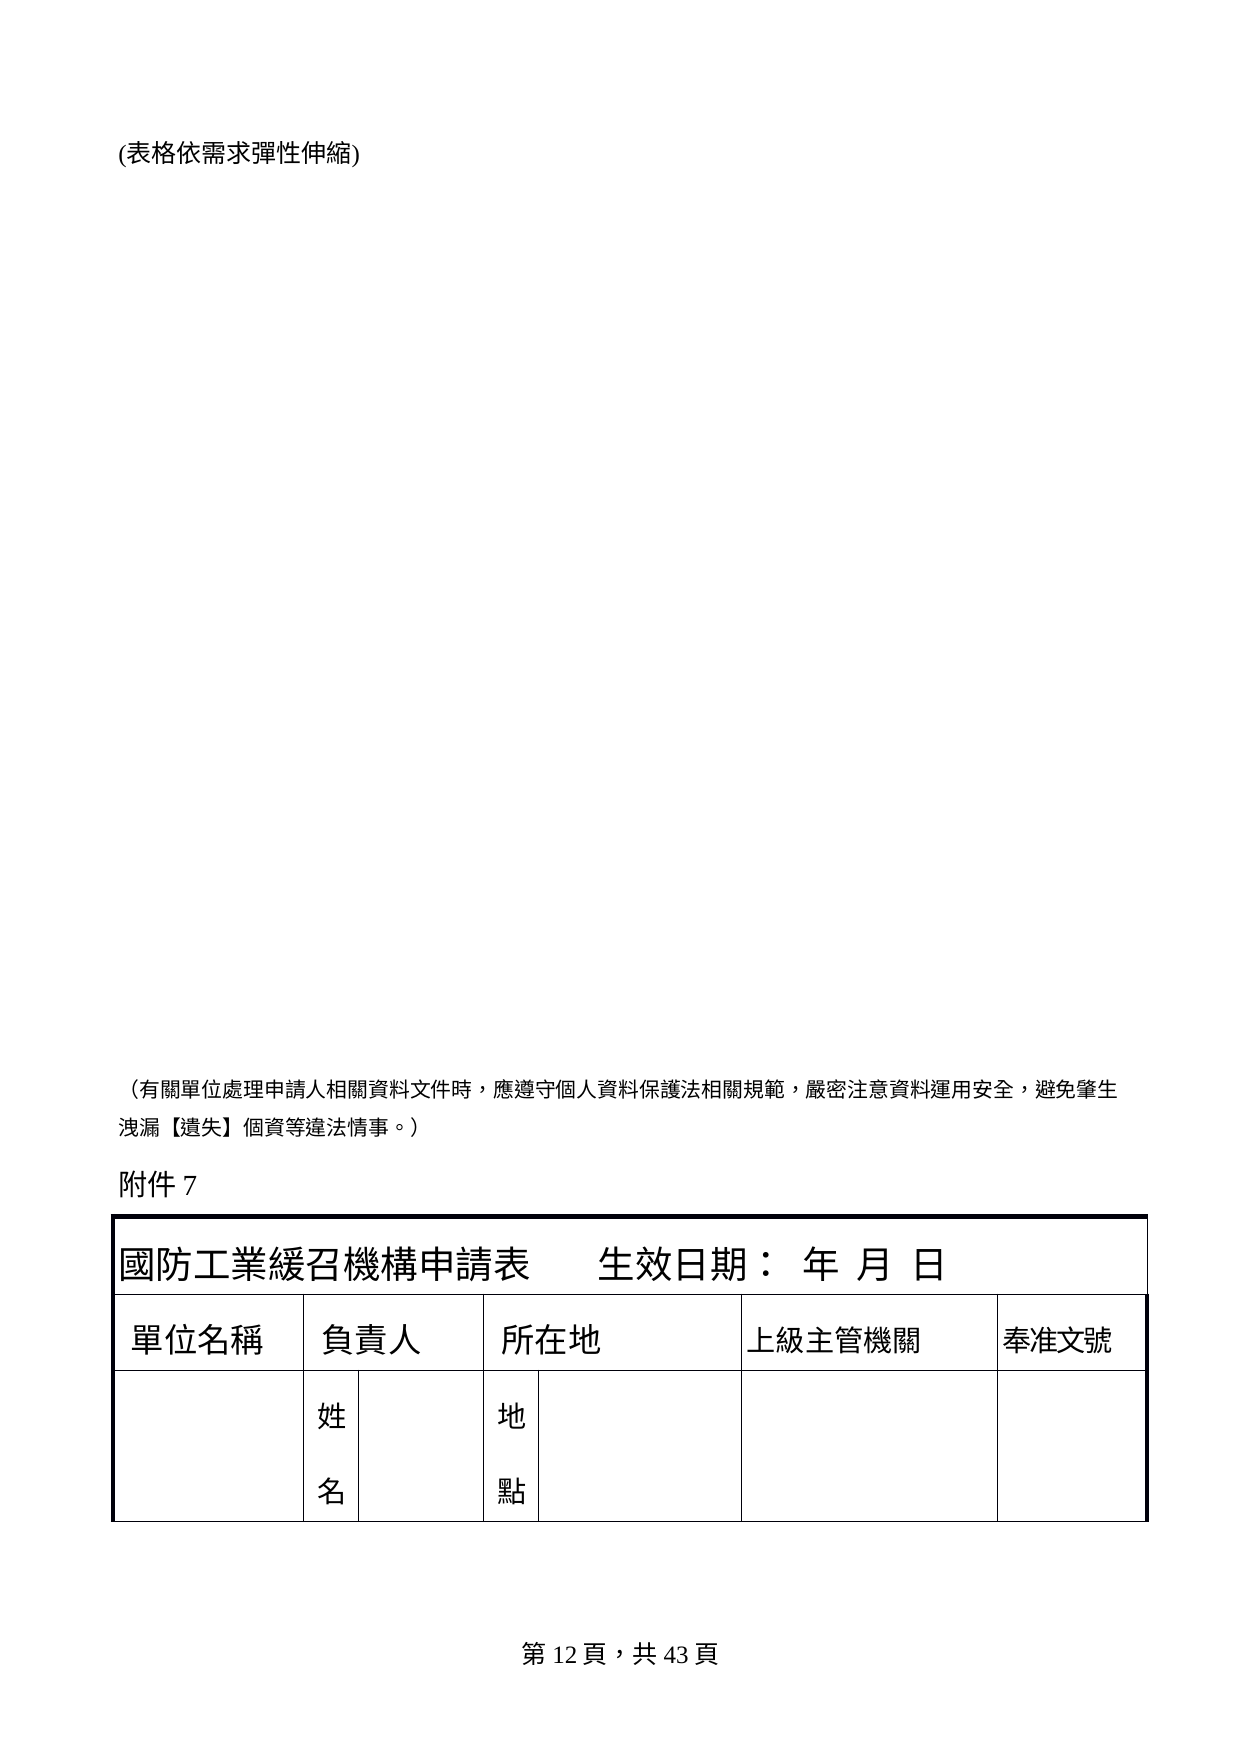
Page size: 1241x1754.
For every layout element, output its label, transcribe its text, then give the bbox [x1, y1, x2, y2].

table_cell [115, 1371, 303, 1521]
table_cell 奉准文號 [998, 1295, 1145, 1369]
table_cell 單位名稱 [115, 1295, 303, 1369]
table_cell [998, 1371, 1145, 1521]
text (表格依需求彈性伸縮) [118, 126, 1122, 164]
table_cell [539, 1371, 741, 1521]
text 附件7 [118, 1139, 1122, 1214]
table_cell 上級主管機關 [742, 1295, 997, 1369]
text （有關單位處理申請人相關資料文件時，應遵守個人資料保護法相關規範，嚴密注意資料運用安全，避免肇生洩漏【遺失】個資等違法情事。） [118, 1064, 1122, 1139]
table_cell [359, 1371, 483, 1521]
table_header 國防工業緩召機構申請表 生效日期： 年 月 日 [115, 1219, 1147, 1293]
table_cell [742, 1371, 997, 1521]
table_cell 地點 [484, 1371, 538, 1521]
table_cell 所在地 [484, 1295, 741, 1369]
table_cell 姓名 [304, 1371, 358, 1521]
table_cell 負責人 [304, 1295, 483, 1369]
